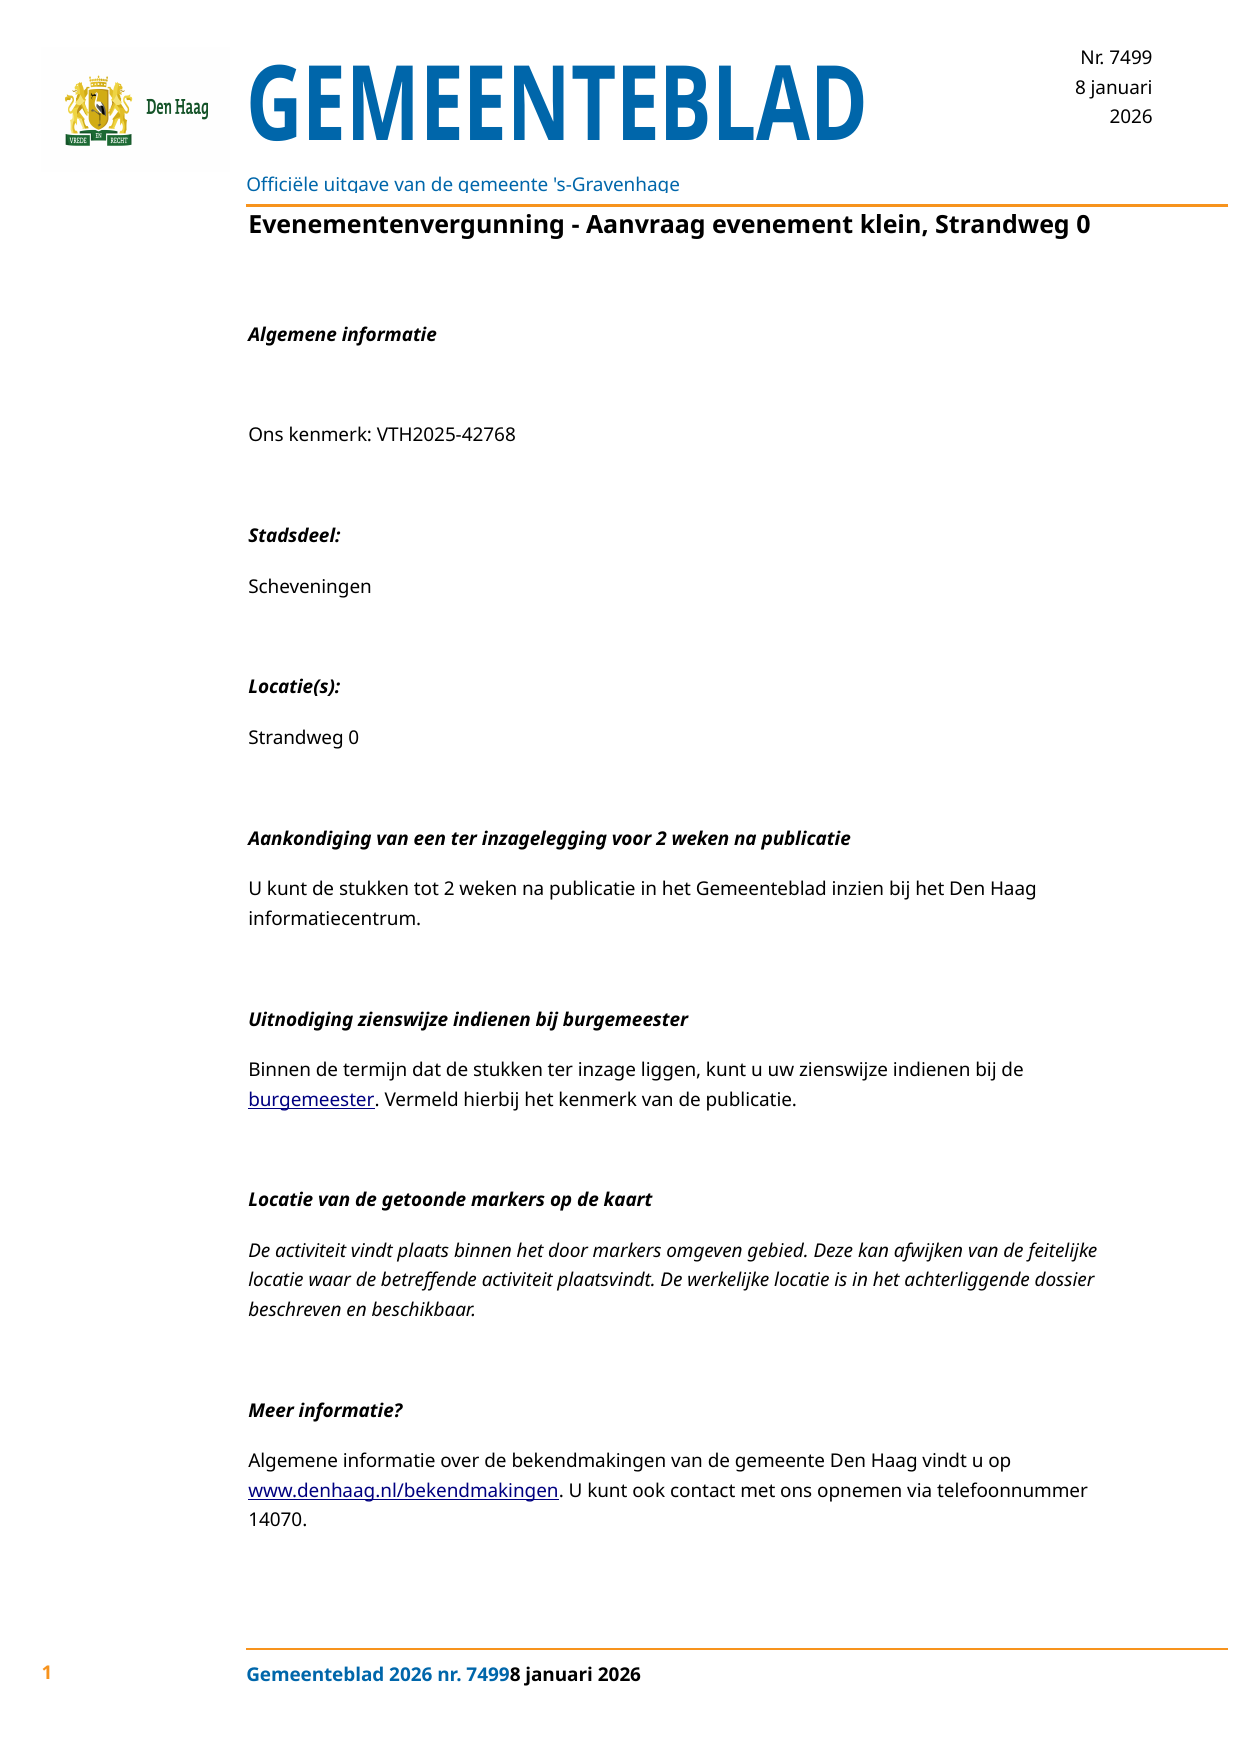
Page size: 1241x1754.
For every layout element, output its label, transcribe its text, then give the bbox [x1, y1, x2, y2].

text Algemene informatie over de bekendmakingen van de gemeente Den Haag vindt u op www.denhaag.nl/bekendmakingen. U kunt ook contact met ons opnemen via telefoonnummer 14070. [248, 1447, 1152, 1532]
text Scheveningen [248, 573, 1152, 598]
text Strandweg 0 [248, 724, 1152, 750]
text Uitnodiging zienswijze indienen bij burgemeester [248, 1006, 1152, 1031]
text U kunt de stukken tot 2 weken na publicatie in het Gemeenteblad inzien bij het Den Haag informatiecentrum. [248, 875, 1152, 931]
text Meer informatie? [248, 1397, 1152, 1423]
picture [41, 47, 231, 172]
text Stadsdeel: [248, 522, 1152, 548]
text De activiteit vindt plaats binnen het door markers omgeven gebied. Deze kan afwijken van de feitelijke locatie waar de betreffende activiteit plaatsvindt. De werkelijke locatie is in het achterliggende dossier beschreven en beschikbaar. [248, 1237, 1152, 1322]
text Aankondiging van een ter inzagelegging voor 2 weken na publicatie [248, 825, 1152, 851]
text Ons kenmerk: VTH2025-42768 [248, 422, 1152, 447]
text Binnen de termijn dat de stukken ter inzage liggen, kunt u uw zienswijze indienen bij de burgemeester. Vermeld hierbij het kenmerk van de publicatie. [248, 1056, 1152, 1111]
text Locatie(s): [248, 674, 1152, 699]
text Evenementenvergunning - Aanvraag evenement klein, Strandweg 0 [248, 207, 1152, 241]
text Locatie van de getoonde markers op de kaart [248, 1187, 1152, 1212]
text Algemene informatie [248, 321, 1152, 346]
